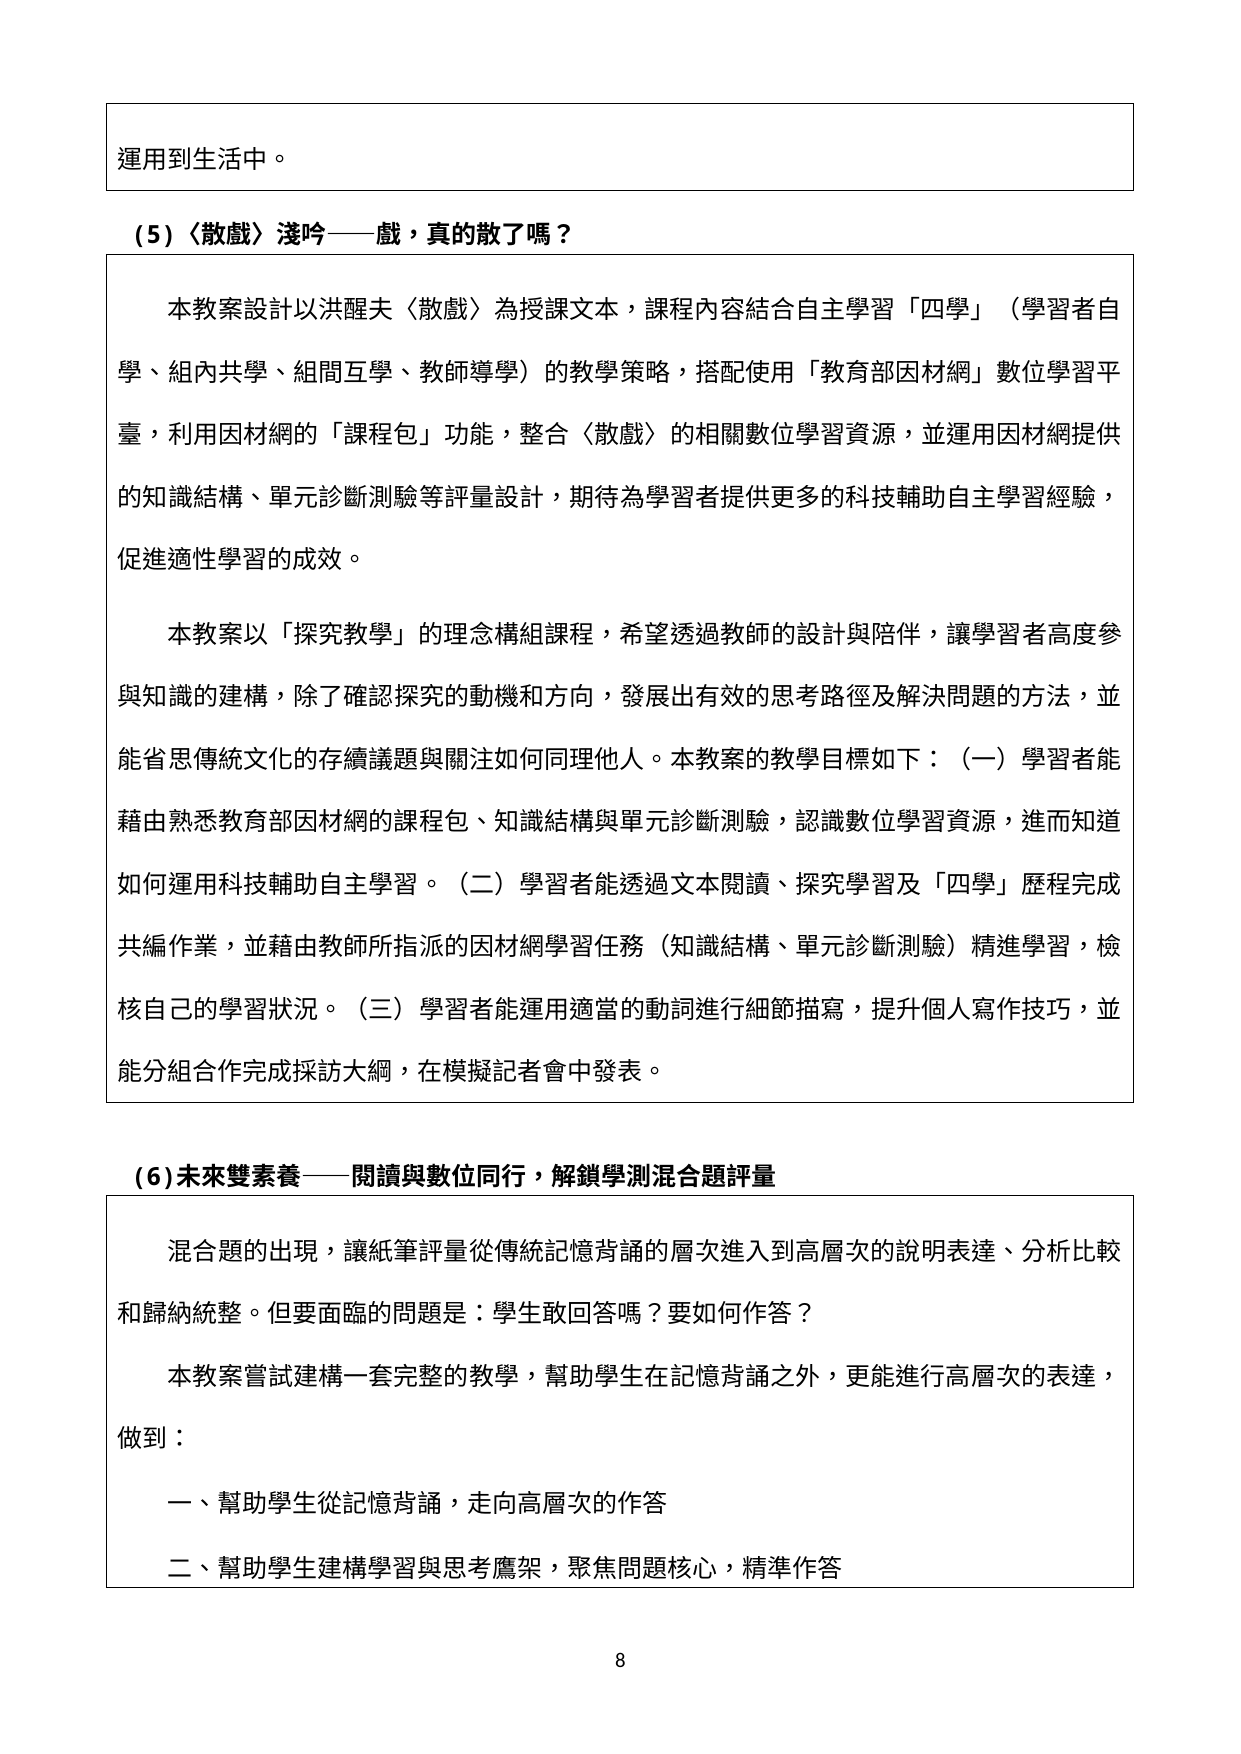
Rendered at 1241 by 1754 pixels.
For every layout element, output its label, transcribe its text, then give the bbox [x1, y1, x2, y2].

table_header 混合題的出現，讓紙筆評量從傳統記憶背誦的層次進入到高層次的說明表達、分析比較和歸納統整。但要面臨的問題是：學生敢回答嗎？要如何作答？ 本教案嘗試建構一套完整的教學，幫助學生在記憶背誦之外，更能進行高層次的表達，做到： 一、幫助學生從記憶背誦，走向高層次的作答 二、幫助學生建構學習與思考鷹架，聚焦問題核心，精準作答 [107, 1196, 1133, 1587]
table_header 本教案設計以洪醒夫〈散戲〉為授課文本，課程內容結合自主學習「四學」（學習者自學、組內共學、組間互學、教師導學）的教學策略，搭配使用「教育部因材網」數位學習平臺，利用因材網的「課程包」功能，整合〈散戲〉的相關數位學習資源，並運用因材網提供的知識結構、單元診斷測驗等評量設計，期待為學習者提供更多的科技輔助自主學習經驗，促進適性學習的成效。 本教案以「探究教學」的理念構組課程，希望透過教師的設計與陪伴，讓學習者高度參與知識的建構，除了確認探究的動機和方向，發展出有效的思考路徑及解決問題的方法，並能省思傳統文化的存續議題與關注如何同理他人。本教案的教學目標如下：（一）學習者能藉由熟悉教育部因材網的課程包、知識結構與單元診斷測驗，認識數位學習資源，進而知道如何運用科技輔助自主學習。（二）學習者能透過文本閱讀、探究學習及「四學」歷程完成共編作業，並藉由教師所指派的因材網學習任務（知識結構、單元診斷測驗）精進學習，檢核自己的學習狀況。（三）學習者能運用適當的動詞進行細節描寫，提升個人寫作技巧，並能分組合作完成採訪大綱，在模擬記者會中發表。 [107, 255, 1133, 1102]
text (6)未來雙素養——閱讀與數位同行，解鎖學測混合題評量 [106, 1133, 1134, 1195]
text (5)〈散戲〉淺吟——戲，真的散了嗎？ [106, 191, 1134, 254]
table_header 運用到生活中。 [107, 104, 1133, 190]
